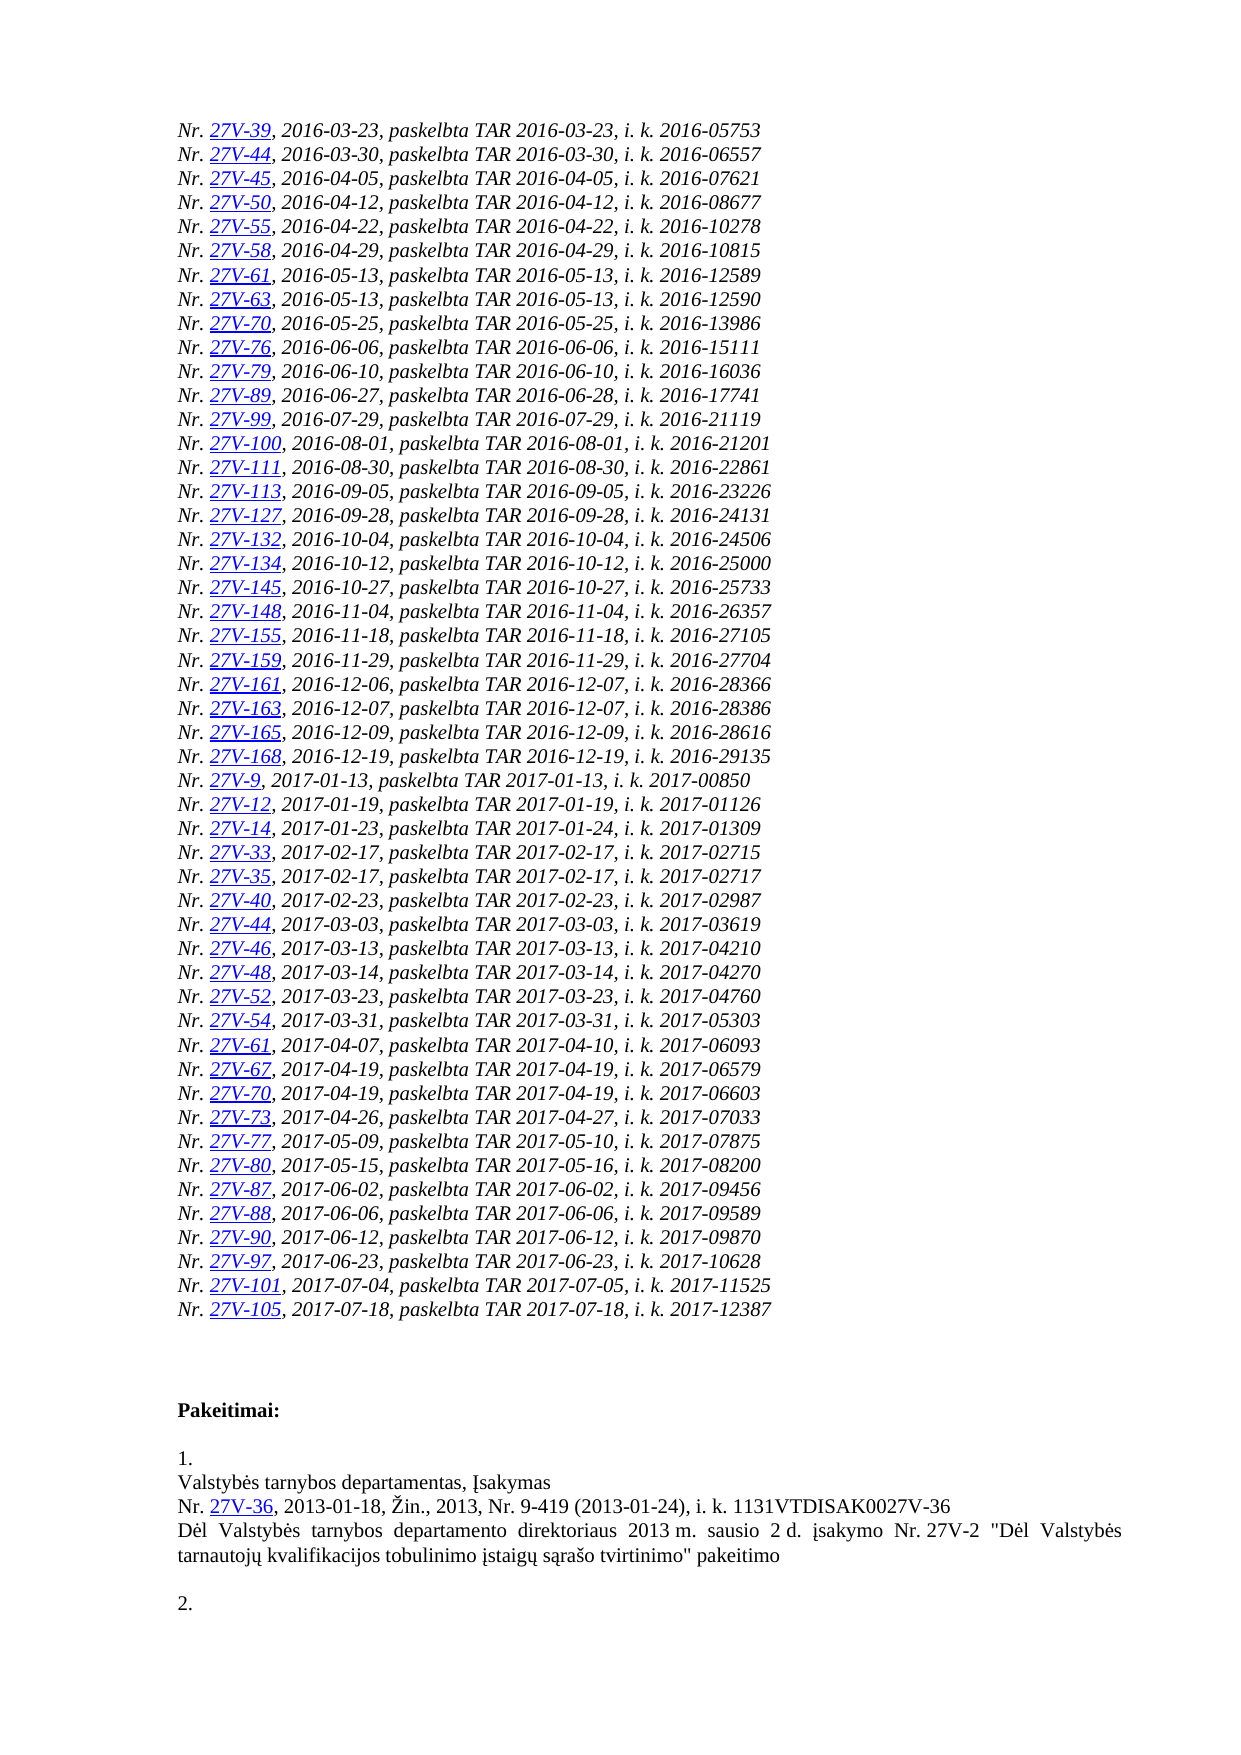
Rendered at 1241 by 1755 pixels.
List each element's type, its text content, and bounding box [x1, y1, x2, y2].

text Nr. 27V-52, 2017-03-23, paskelbta TAR 2017-03-23, i. k. 2017-04760 [177, 984, 1122, 1008]
text Nr. 27V-145, 2016-10-27, paskelbta TAR 2016-10-27, i. k. 2016-25733 [177, 575, 1122, 599]
text Nr. 27V-97, 2017-06-23, paskelbta TAR 2017-06-23, i. k. 2017-10628 [177, 1249, 1122, 1273]
text 1. [177, 1446, 1122, 1470]
text Nr. 27V-70, 2017-04-19, paskelbta TAR 2017-04-19, i. k. 2017-06603 [177, 1081, 1122, 1105]
text Nr. 27V-99, 2016-07-29, paskelbta TAR 2016-07-29, i. k. 2016-21119 [177, 407, 1122, 431]
text Nr. 27V-80, 2017-05-15, paskelbta TAR 2017-05-16, i. k. 2017-08200 [177, 1153, 1122, 1177]
text Nr. 27V-40, 2017-02-23, paskelbta TAR 2017-02-23, i. k. 2017-02987 [177, 888, 1122, 912]
text Nr. 27V-77, 2017-05-09, paskelbta TAR 2017-05-10, i. k. 2017-07875 [177, 1129, 1122, 1153]
text Nr. 27V-87, 2017-06-02, paskelbta TAR 2017-06-02, i. k. 2017-09456 [177, 1177, 1122, 1201]
text Nr. 27V-155, 2016-11-18, paskelbta TAR 2016-11-18, i. k. 2016-27105 [177, 623, 1122, 647]
text Nr. 27V-54, 2017-03-31, paskelbta TAR 2017-03-31, i. k. 2017-05303 [177, 1008, 1122, 1032]
text Nr. 27V-159, 2016-11-29, paskelbta TAR 2016-11-29, i. k. 2016-27704 [177, 647, 1122, 672]
text Nr. 27V-89, 2016-06-27, paskelbta TAR 2016-06-28, i. k. 2016-17741 [177, 383, 1122, 407]
text Nr. 27V-63, 2016-05-13, paskelbta TAR 2016-05-13, i. k. 2016-12590 [177, 287, 1122, 311]
text Nr. 27V-161, 2016-12-06, paskelbta TAR 2016-12-07, i. k. 2016-28366 [177, 672, 1122, 696]
text 2. [177, 1591, 1122, 1615]
text Valstybės tarnybos departamentas, Įsakymas [177, 1470, 1122, 1494]
text Nr. 27V-111, 2016-08-30, paskelbta TAR 2016-08-30, i. k. 2016-22861 [177, 455, 1122, 479]
text Nr. 27V-36, 2013-01-18, Žin., 2013, Nr. 9-419 (2013-01-24), i. k. 1131VTDISAK0027V-36 [177, 1494, 1122, 1518]
text Nr. 27V-163, 2016-12-07, paskelbta TAR 2016-12-07, i. k. 2016-28386 [177, 696, 1122, 720]
text Nr. 27V-73, 2017-04-26, paskelbta TAR 2017-04-27, i. k. 2017-07033 [177, 1105, 1122, 1129]
text Nr. 27V-45, 2016-04-05, paskelbta TAR 2016-04-05, i. k. 2016-07621 [177, 166, 1122, 190]
text Nr. 27V-33, 2017-02-17, paskelbta TAR 2017-02-17, i. k. 2017-02715 [177, 840, 1122, 864]
text Nr. 27V-44, 2017-03-03, paskelbta TAR 2017-03-03, i. k. 2017-03619 [177, 912, 1122, 936]
text Nr. 27V-127, 2016-09-28, paskelbta TAR 2016-09-28, i. k. 2016-24131 [177, 503, 1122, 527]
text Pakeitimai: [177, 1398, 1122, 1422]
text Nr. 27V-88, 2017-06-06, paskelbta TAR 2017-06-06, i. k. 2017-09589 [177, 1201, 1122, 1225]
text Nr. 27V-105, 2017-07-18, paskelbta TAR 2017-07-18, i. k. 2017-12387 [177, 1297, 1122, 1321]
text Nr. 27V-132, 2016-10-04, paskelbta TAR 2016-10-04, i. k. 2016-24506 [177, 527, 1122, 551]
text Nr. 27V-101, 2017-07-04, paskelbta TAR 2017-07-05, i. k. 2017-11525 [177, 1273, 1122, 1297]
text Nr. 27V-134, 2016-10-12, paskelbta TAR 2016-10-12, i. k. 2016-25000 [177, 551, 1122, 575]
text Nr. 27V-76, 2016-06-06, paskelbta TAR 2016-06-06, i. k. 2016-15111 [177, 335, 1122, 359]
text Nr. 27V-148, 2016-11-04, paskelbta TAR 2016-11-04, i. k. 2016-26357 [177, 599, 1122, 623]
text Nr. 27V-67, 2017-04-19, paskelbta TAR 2017-04-19, i. k. 2017-06579 [177, 1057, 1122, 1081]
text Nr. 27V-58, 2016-04-29, paskelbta TAR 2016-04-29, i. k. 2016-10815 [177, 238, 1122, 262]
text Nr. 27V-100, 2016-08-01, paskelbta TAR 2016-08-01, i. k. 2016-21201 [177, 431, 1122, 455]
text Nr. 27V-70, 2016-05-25, paskelbta TAR 2016-05-25, i. k. 2016-13986 [177, 311, 1122, 335]
text Nr. 27V-61, 2017-04-07, paskelbta TAR 2017-04-10, i. k. 2017-06093 [177, 1032, 1122, 1057]
text Nr. 27V-44, 2016-03-30, paskelbta TAR 2016-03-30, i. k. 2016-06557 [177, 142, 1122, 166]
text Nr. 27V-9, 2017-01-13, paskelbta TAR 2017-01-13, i. k. 2017-00850 [177, 768, 1122, 792]
text Nr. 27V-35, 2017-02-17, paskelbta TAR 2017-02-17, i. k. 2017-02717 [177, 864, 1122, 888]
text Nr. 27V-113, 2016-09-05, paskelbta TAR 2016-09-05, i. k. 2016-23226 [177, 479, 1122, 503]
text Nr. 27V-46, 2017-03-13, paskelbta TAR 2017-03-13, i. k. 2017-04210 [177, 936, 1122, 960]
text Nr. 27V-48, 2017-03-14, paskelbta TAR 2017-03-14, i. k. 2017-04270 [177, 960, 1122, 984]
text Nr. 27V-61, 2016-05-13, paskelbta TAR 2016-05-13, i. k. 2016-12589 [177, 262, 1122, 287]
text Nr. 27V-14, 2017-01-23, paskelbta TAR 2017-01-24, i. k. 2017-01309 [177, 816, 1122, 840]
text Dėl Valstybės tarnybos departamento direktoriaus 2013 m. sausio 2 d. įsakymo Nr. 27V-2 "Dėl Valstybės tarnautojų kvalifikacijos tobulinimo įstaigų sąrašo tvirtinimo" pakeitimo [177, 1518, 1122, 1567]
text Nr. 27V-12, 2017-01-19, paskelbta TAR 2017-01-19, i. k. 2017-01126 [177, 792, 1122, 816]
text Nr. 27V-168, 2016-12-19, paskelbta TAR 2016-12-19, i. k. 2016-29135 [177, 744, 1122, 768]
text Nr. 27V-50, 2016-04-12, paskelbta TAR 2016-04-12, i. k. 2016-08677 [177, 190, 1122, 214]
text Nr. 27V-165, 2016-12-09, paskelbta TAR 2016-12-09, i. k. 2016-28616 [177, 720, 1122, 744]
text Nr. 27V-39, 2016-03-23, paskelbta TAR 2016-03-23, i. k. 2016-05753 [177, 118, 1122, 142]
text Nr. 27V-90, 2017-06-12, paskelbta TAR 2017-06-12, i. k. 2017-09870 [177, 1225, 1122, 1249]
text Nr. 27V-55, 2016-04-22, paskelbta TAR 2016-04-22, i. k. 2016-10278 [177, 214, 1122, 238]
text Nr. 27V-79, 2016-06-10, paskelbta TAR 2016-06-10, i. k. 2016-16036 [177, 359, 1122, 383]
